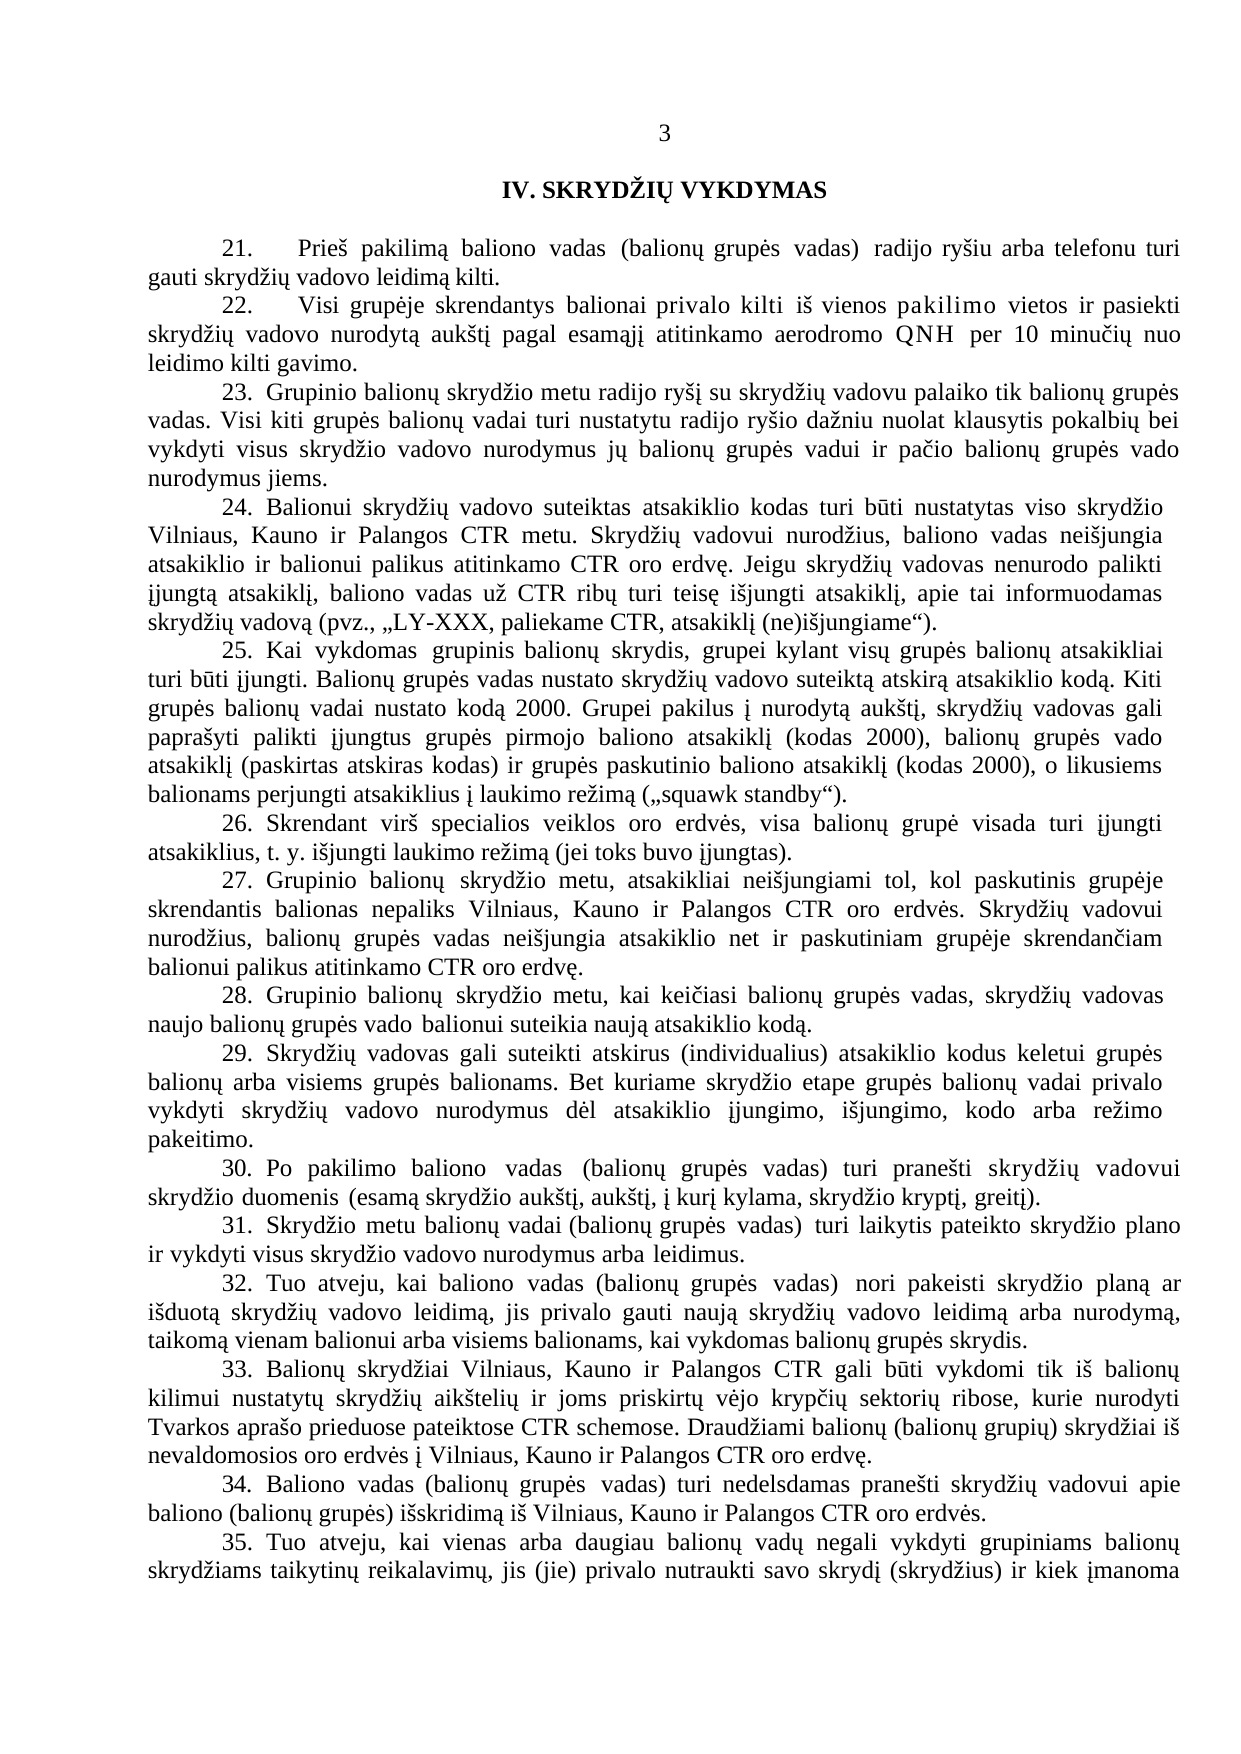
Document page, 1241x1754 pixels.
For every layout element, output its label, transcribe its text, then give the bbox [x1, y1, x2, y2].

text 27. Grupinio balionų skrydžio metu, atsakikliai neišjungiami tol, kol paskutinis grupėje skrendantis balionas nepaliks Vilniaus, Kauno ir Palangos CTR oro erdvės. Skrydžių vadovui nurodžius, balionų grupės vadas neišjungia atsakiklio net ir paskutiniam grupėje skrendančiam balionui palikus atitinkamo CTR oro erdvę. [148, 866, 1164, 981]
text 33. Balionų skrydžiai Vilniaus, Kauno ir Palangos CTR gali būti vykdomi tik iš balionų kilimui nustatytų skrydžių aikštelių ir joms priskirtų vėjo krypčių sektorių ribose, kurie nurodyti Tvarkos aprašo prieduose pateiktose CTR schemose. Draudžiami balionų (balionų grupių) skrydžiai iš nevaldomosios oro erdvės į Vilniaus, Kauno ir Palangos CTR oro erdvę. [148, 1354, 1181, 1469]
text 32. Tuo atveju, kai baliono vadas (balionų grupės vadas) nori pakeisti skrydžio planą ar išduotą skrydžių vadovo leidimą, jis privalo gauti naują skrydžių vadovo leidimą arba nurodymą, taikomą vienam balionui arba visiems balionams, kai vykdomas balionų grupės skrydis. [148, 1268, 1181, 1354]
text 22. Visi grupėje skrendantys balionai privalo kilti iš vienos pakilimo vietos ir pasiekti skrydžių vadovo nurodytą aukštį pagal esamąjį atitinkamo aerodromo QNH per 10 minučių nuo leidimo kilti gavimo. [148, 291, 1181, 377]
text 23. Grupinio balionų skrydžio metu radijo ryšį su skrydžių vadovu palaiko tik balionų grupės vadas. Visi kiti grupės balionų vadai turi nustatytu radijo ryšio dažniu nuolat klausytis pokalbių bei vykdyti visus skrydžio vadovo nurodymus jų balionų grupės vadui ir pačio balionų grupės vado nurodymus jiems. [148, 377, 1181, 492]
text 21. Prieš pakilimą baliono vadas (balionų grupės vadas) radijo ryšiu arba telefonu turi gauti skrydžių vadovo leidimą kilti. [148, 233, 1181, 291]
text 25. Kai vykdomas grupinis balionų skrydis, grupei kylant visų grupės balionų atsakikliai turi būti įjungti. Balionų grupės vadas nustato skrydžių vadovo suteiktą atskirą atsakiklio kodą. Kiti grupės balionų vadai nustato kodą 2000. Grupei pakilus į nurodytą aukštį, skrydžių vadovas gali paprašyti palikti įjungtus grupės pirmojo baliono atsakiklį (kodas 2000), balionų grupės vado atsakiklį (paskirtas atskiras kodas) ir grupės paskutinio baliono atsakiklį (kodas 2000), o likusiems balionams perjungti atsakiklius į laukimo režimą („squawk standby“). [148, 636, 1164, 808]
text 24. Balionui skrydžių vadovo suteiktas atsakiklio kodas turi būti nustatytas viso skrydžio Vilniaus, Kauno ir Palangos CTR metu. Skrydžių vadovui nurodžius, baliono vadas neišjungia atsakiklio ir balionui palikus atitinkamo CTR oro erdvę. Jeigu skrydžių vadovas nenurodo palikti įjungtą atsakiklį, baliono vadas už CTR ribų turi teisę išjungti atsakiklį, apie tai informuodamas skrydžių vadovą (pvz., „LY-XXX, paliekame CTR, atsakiklį (ne)išjungiame“). [148, 492, 1164, 636]
text 29. Skrydžių vadovas gali suteikti atskirus (individualius) atsakiklio kodus keletui grupės balionų arba visiems grupės balionams. Bet kuriame skrydžio etape grupės balionų vadai privalo vykdyti skrydžių vadovo nurodymus dėl atsakiklio įjungimo, išjungimo, kodo arba režimo pakeitimo. [148, 1038, 1164, 1153]
text 30. Po pakilimo baliono vadas (balionų grupės vadas) turi pranešti skrydžių vadovui skrydžio duomenis (esamą skrydžio aukštį, aukštį, į kurį kylama, skrydžio kryptį, greitį). [148, 1153, 1181, 1211]
text 35. Tuo atveju, kai vienas arba daugiau balionų vadų negali vykdyti grupiniams balionų skrydžiams taikytinų reikalavimų, jis (jie) privalo nutraukti savo skrydį (skrydžius) ir kiek įmanoma [148, 1527, 1181, 1584]
text 28. Grupinio balionų skrydžio metu, kai keičiasi balionų grupės vadas, skrydžių vadovas naujo balionų grupės vado balionui suteikia naują atsakiklio kodą. [148, 981, 1164, 1038]
text 34. Baliono vadas (balionų grupės vadas) turi nedelsdamas pranešti skrydžių vadovui apie baliono (balionų grupės) išskridimą iš Vilniaus, Kauno ir Palangos CTR oro erdvės. [148, 1469, 1181, 1527]
text 26. Skrendant virš specialios veiklos oro erdvės, visa balionų grupė visada turi įjungti atsakiklius, t. y. išjungti laukimo režimą (jei toks buvo įjungtas). [148, 808, 1164, 866]
text 31. Skrydžio metu balionų vadai (balionų grupės vadas) turi laikytis pateikto skrydžio plano ir vykdyti visus skrydžio vadovo nurodymus arba leidimus. [148, 1211, 1181, 1268]
subtitle IV. SKRYDŽIŲ VYKDYMAS [148, 176, 1181, 204]
